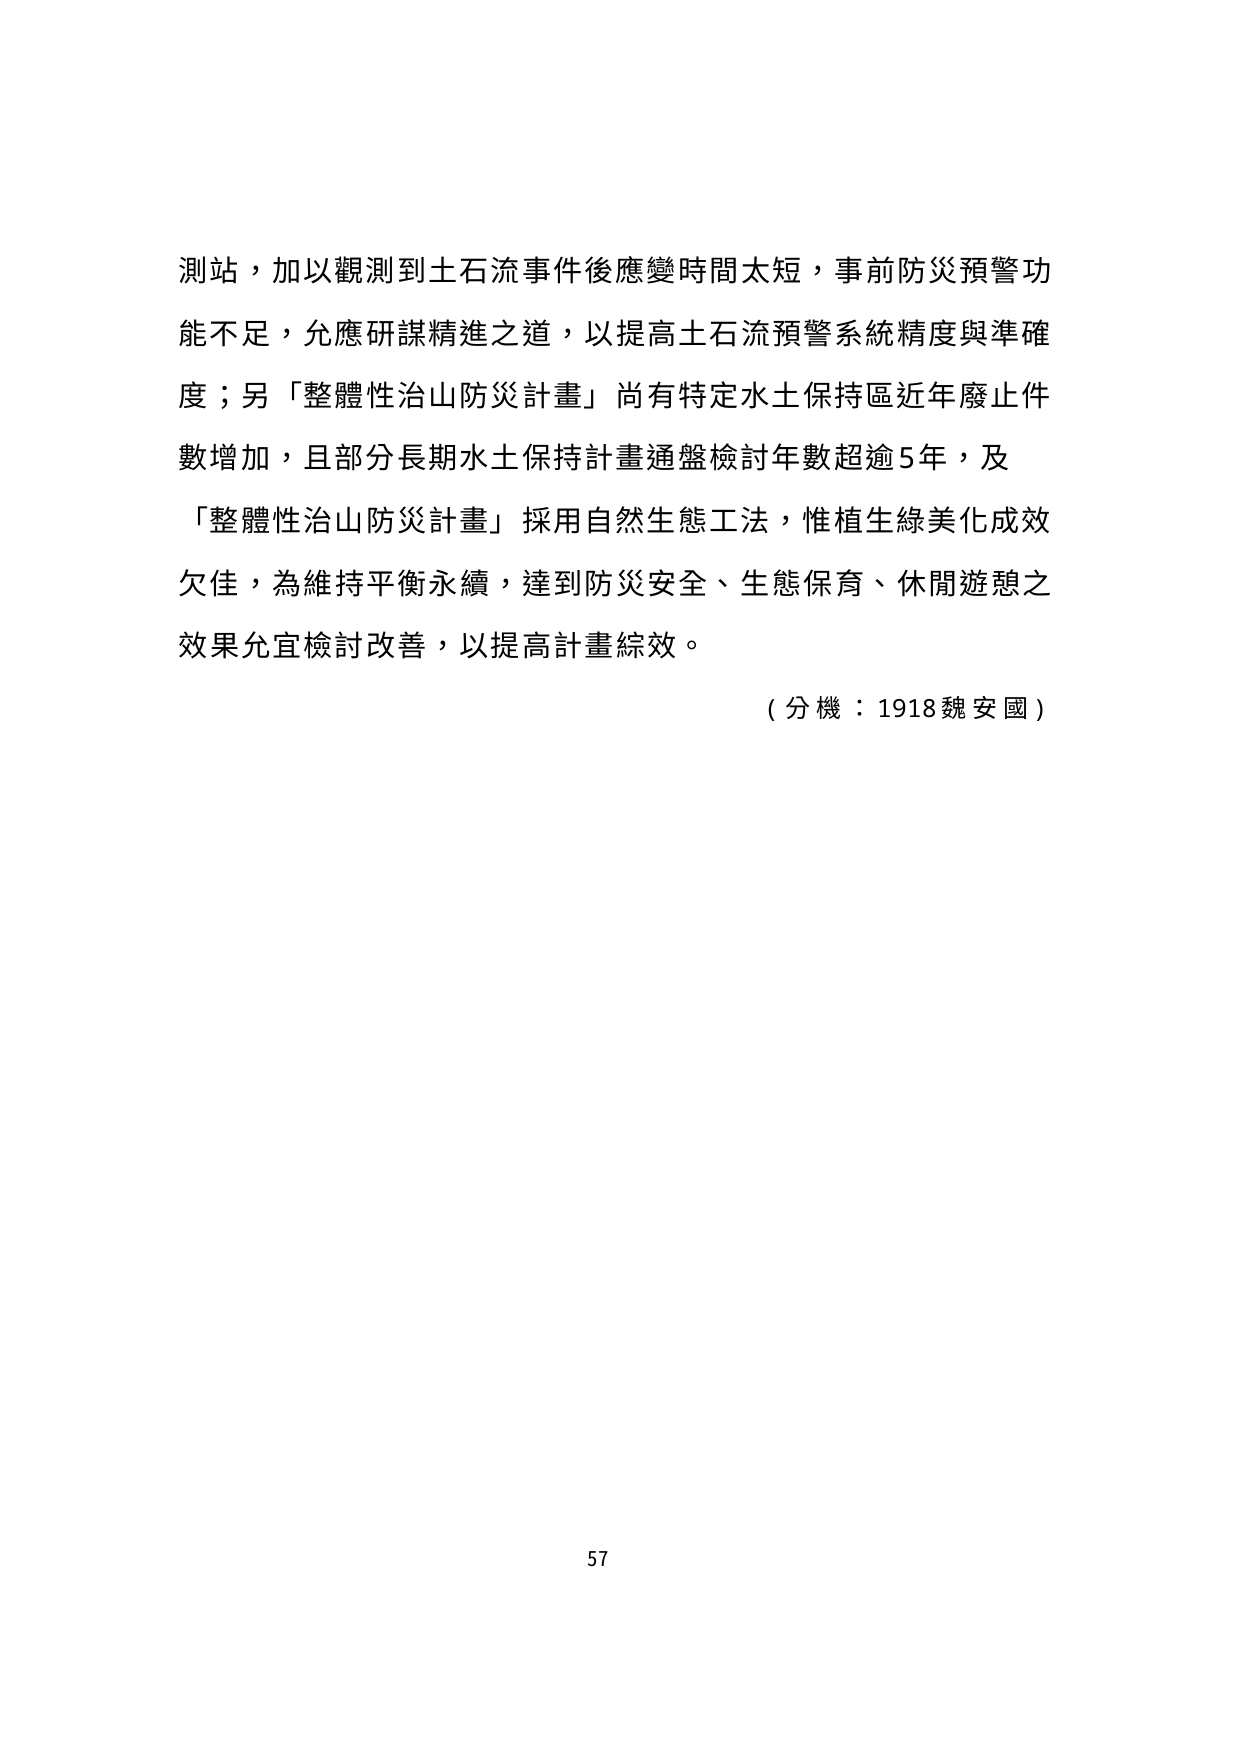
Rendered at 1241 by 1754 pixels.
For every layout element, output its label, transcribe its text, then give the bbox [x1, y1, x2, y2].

text 測站，加以觀測到土石流事件後應變時間太短，事前防災預警功能不足，允應研謀精進之道，以提高土石流預警系統精度與準確度；另「整體性治山防災計畫」尚有特定水土保持區近年廢止件數增加，且部分長期水土保持計畫通盤檢討年數超逾5年，及「整體性治山防災計畫」採用自然生態工法，惟植生綠美化成效欠佳，為維持平衡永續，達到防災安全、生態保育、休閒遊憩之效果允宜檢討改善，以提高計畫綜效。 [177, 227, 1063, 665]
text (分機：1918魏安國) [177, 665, 1063, 727]
